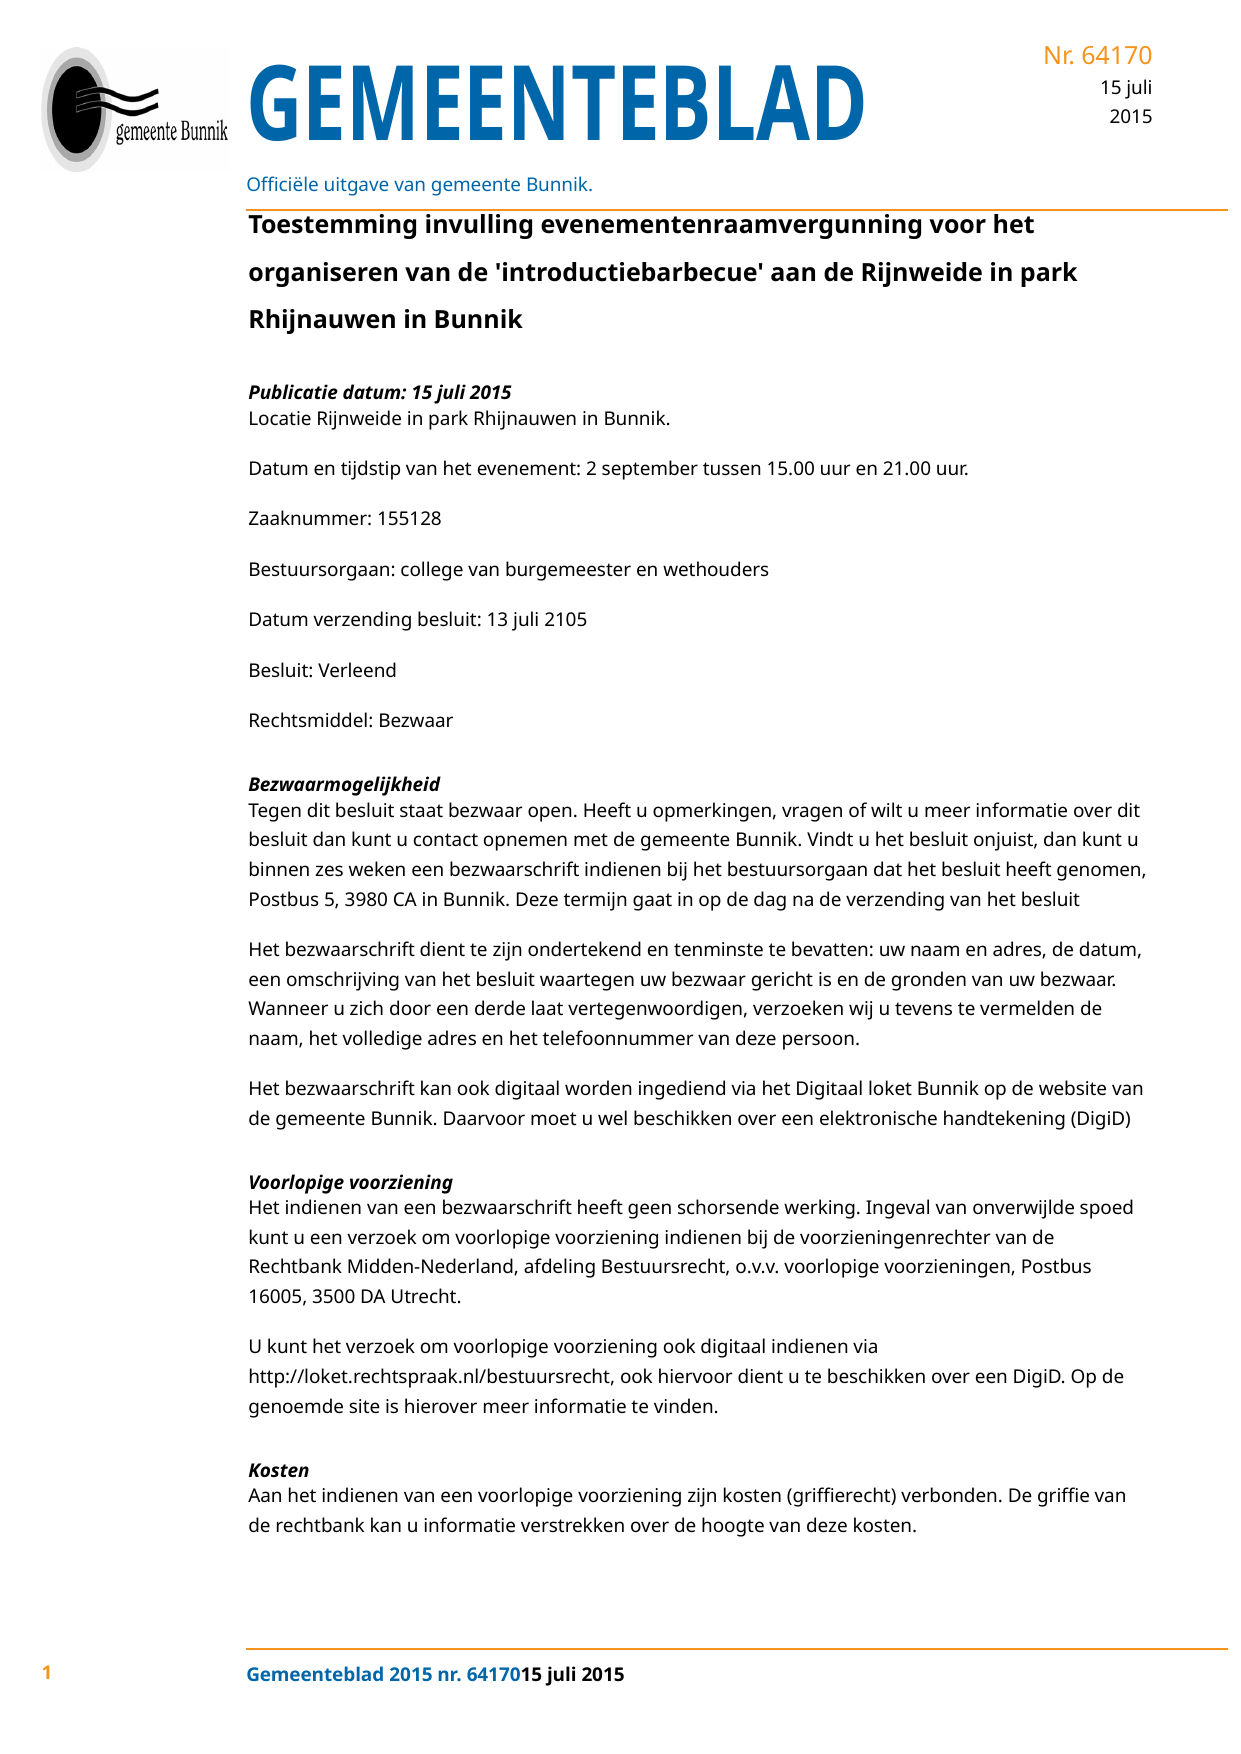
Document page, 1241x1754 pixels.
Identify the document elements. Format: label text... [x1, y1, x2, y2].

text Bestuursorgaan: college van burgemeester en wethouders [248, 556, 1152, 582]
text Het indienen van een bezwaarschrift heeft geen schorsende werking. Ingeval van onverwijlde spoed kunt u een verzoek om voorlopige voorziening indienen bij de voorzieningenrechter van de Rechtbank Midden-Nederland, afdeling Bestuursrecht, o.v.v. voorlopige voorzieningen, Postbus 16005, 3500 DA Utrecht. [248, 1194, 1152, 1309]
text Tegen dit besluit staat bezwaar open. Heeft u opmerkingen, vragen of wilt u meer informatie over dit besluit dan kunt u contact opnemen met de gemeente Bunnik. Vindt u het besluit onjuist, dan kunt u binnen zes weken een bezwaarschrift indienen bij het bestuursorgaan dat het besluit heeft genomen, Postbus 5, 3980 CA in Bunnik. Deze termijn gaat in op de dag na de verzending van het besluit [248, 797, 1152, 911]
text Toestemming invulling evenementenraamvergunning voor het organiseren van de 'introductiebarbecue' aan de Rijnweide in park Rhijnauwen in Bunnik [248, 211, 1152, 336]
text Zaaknummer: 155128 [248, 506, 1152, 531]
text Het bezwaarschrift dient te zijn ondertekend en tenminste te bevatten: uw naam en adres, de datum, een omschrijving van het besluit waartegen uw bezwaar gericht is en de gronden van uw bezwaar. Wanneer u zich door een derde laat vertegenwoordigen, verzoeken wij u tevens te vermelden de naam, het volledige adres en het telefoonnummer van deze persoon. [248, 936, 1152, 1051]
picture [41, 47, 231, 172]
text Kosten [248, 1457, 1152, 1483]
text Besluit: Verleend [248, 657, 1152, 683]
text Het bezwaarschrift kan ook digitaal worden ingediend via het Digitaal loket Bunnik op de website van de gemeente Bunnik. Daarvoor moet u wel beschikken over een elektronische handtekening (DigiD) [248, 1075, 1152, 1131]
text Voorlopige voorziening [248, 1169, 1152, 1194]
text Datum en tijdstip van het evenement: 2 september tussen 15.00 uur en 21.00 uur. [248, 455, 1152, 481]
text Locatie Rijnweide in park Rhijnauwen in Bunnik. [248, 405, 1152, 431]
text Datum verzending besluit: 13 juli 2105 [248, 606, 1152, 632]
text U kunt het verzoek om voorlopige voorziening ook digitaal indienen via http://loket.rechtspraak.nl/bestuursrecht, ook hiervoor dient u te beschikken over een DigiD. Op de genoemde site is hierover meer informatie te vinden. [248, 1334, 1152, 1419]
text Aan het indienen van een voorlopige voorziening zijn kosten (griffierecht) verbonden. De griffie van de rechtbank kan u informatie verstrekken over de hoogte van deze kosten. [248, 1483, 1152, 1538]
text Publicatie datum: 15 juli 2015 [248, 379, 1152, 405]
text Rechtsmiddel: Bezwaar [248, 707, 1152, 733]
text Bezwaarmogelijkheid [248, 771, 1152, 797]
